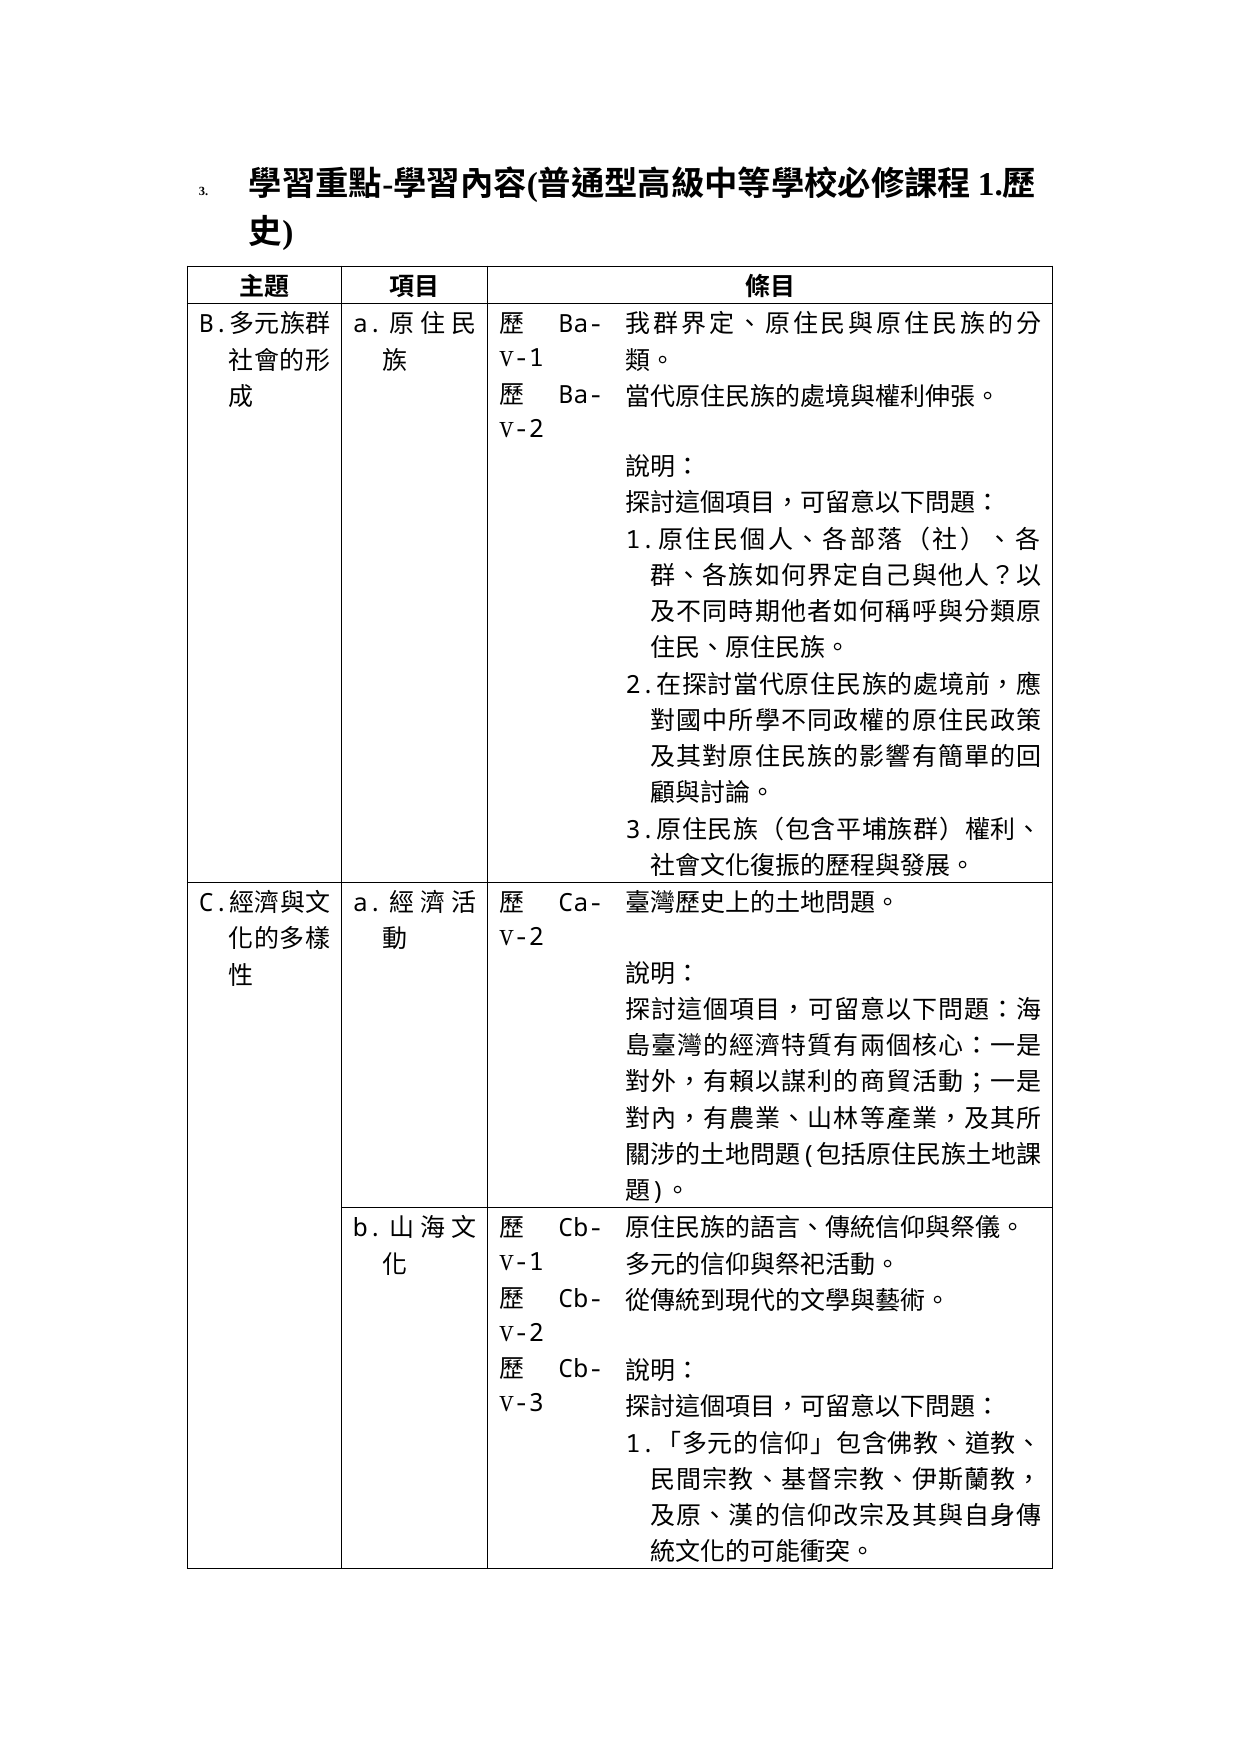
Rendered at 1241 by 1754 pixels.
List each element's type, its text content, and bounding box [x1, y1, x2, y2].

table_cell 條目 [488, 267, 1052, 303]
table_cell a.經濟活動 [342, 883, 487, 1207]
table_cell 原住民族的語言、傳統信仰與祭儀。 多元的信仰與祭祀活動。 從傳統到現代的文學與藝術。 說明： 探討這個項目，可留意以下問題： 1.「多元的信仰」包含佛教、道教、民間宗教、基督宗教、伊斯蘭教，及原、漢的信仰改宗及其與自身傳統文化的可能衝突。 [614, 1208, 1052, 1568]
table_header 學習重點-學習內容(普通型高級中等學校必修課程1.歷史) [188, 144, 1053, 266]
table_cell 歷Cb-Ⅴ-1 歷Cb-Ⅴ-2 歷Cb-Ⅴ-3 [488, 1208, 614, 1568]
table_cell 項目 [342, 267, 487, 303]
table_cell b.山海文化 [342, 1208, 487, 1568]
table_cell 我群界定、原住民與原住民族的分類。 當代原住民族的處境與權利伸張。 說明： 探討這個項目，可留意以下問題： 1.原住民個人、各部落（社）、各群、各族如何界定自己與他人？以及不同時期他者如何稱呼與分類原住民、原住民族。 2.在探討當代原住民族的處境前，應對國中所學不同政權的原住民政策及其對原住民族的影響有簡單的回顧與討論。 3.原住民族（包含平埔族群）權利、社會文化復振的歷程與發展。 [614, 304, 1052, 882]
table_cell 歷Ba-Ⅴ-1 歷Ba-Ⅴ-2 [488, 304, 614, 882]
table_cell C.經濟與文化的多樣性 [188, 883, 341, 1568]
table_cell B.多元族群社會的形成 [188, 304, 341, 882]
table_cell 主題 [188, 267, 341, 303]
table_cell 臺灣歷史上的土地問題。 說明： 探討這個項目，可留意以下問題：海島臺灣的經濟特質有兩個核心：一是對外，有賴以謀利的商貿活動；一是對內，有農業、山林等產業，及其所關涉的土地問題(包括原住民族土地課題)。 [614, 883, 1052, 1207]
table_cell a.原住民族 [342, 304, 487, 882]
table_cell 歷Ca-Ⅴ-2 [488, 883, 614, 1207]
